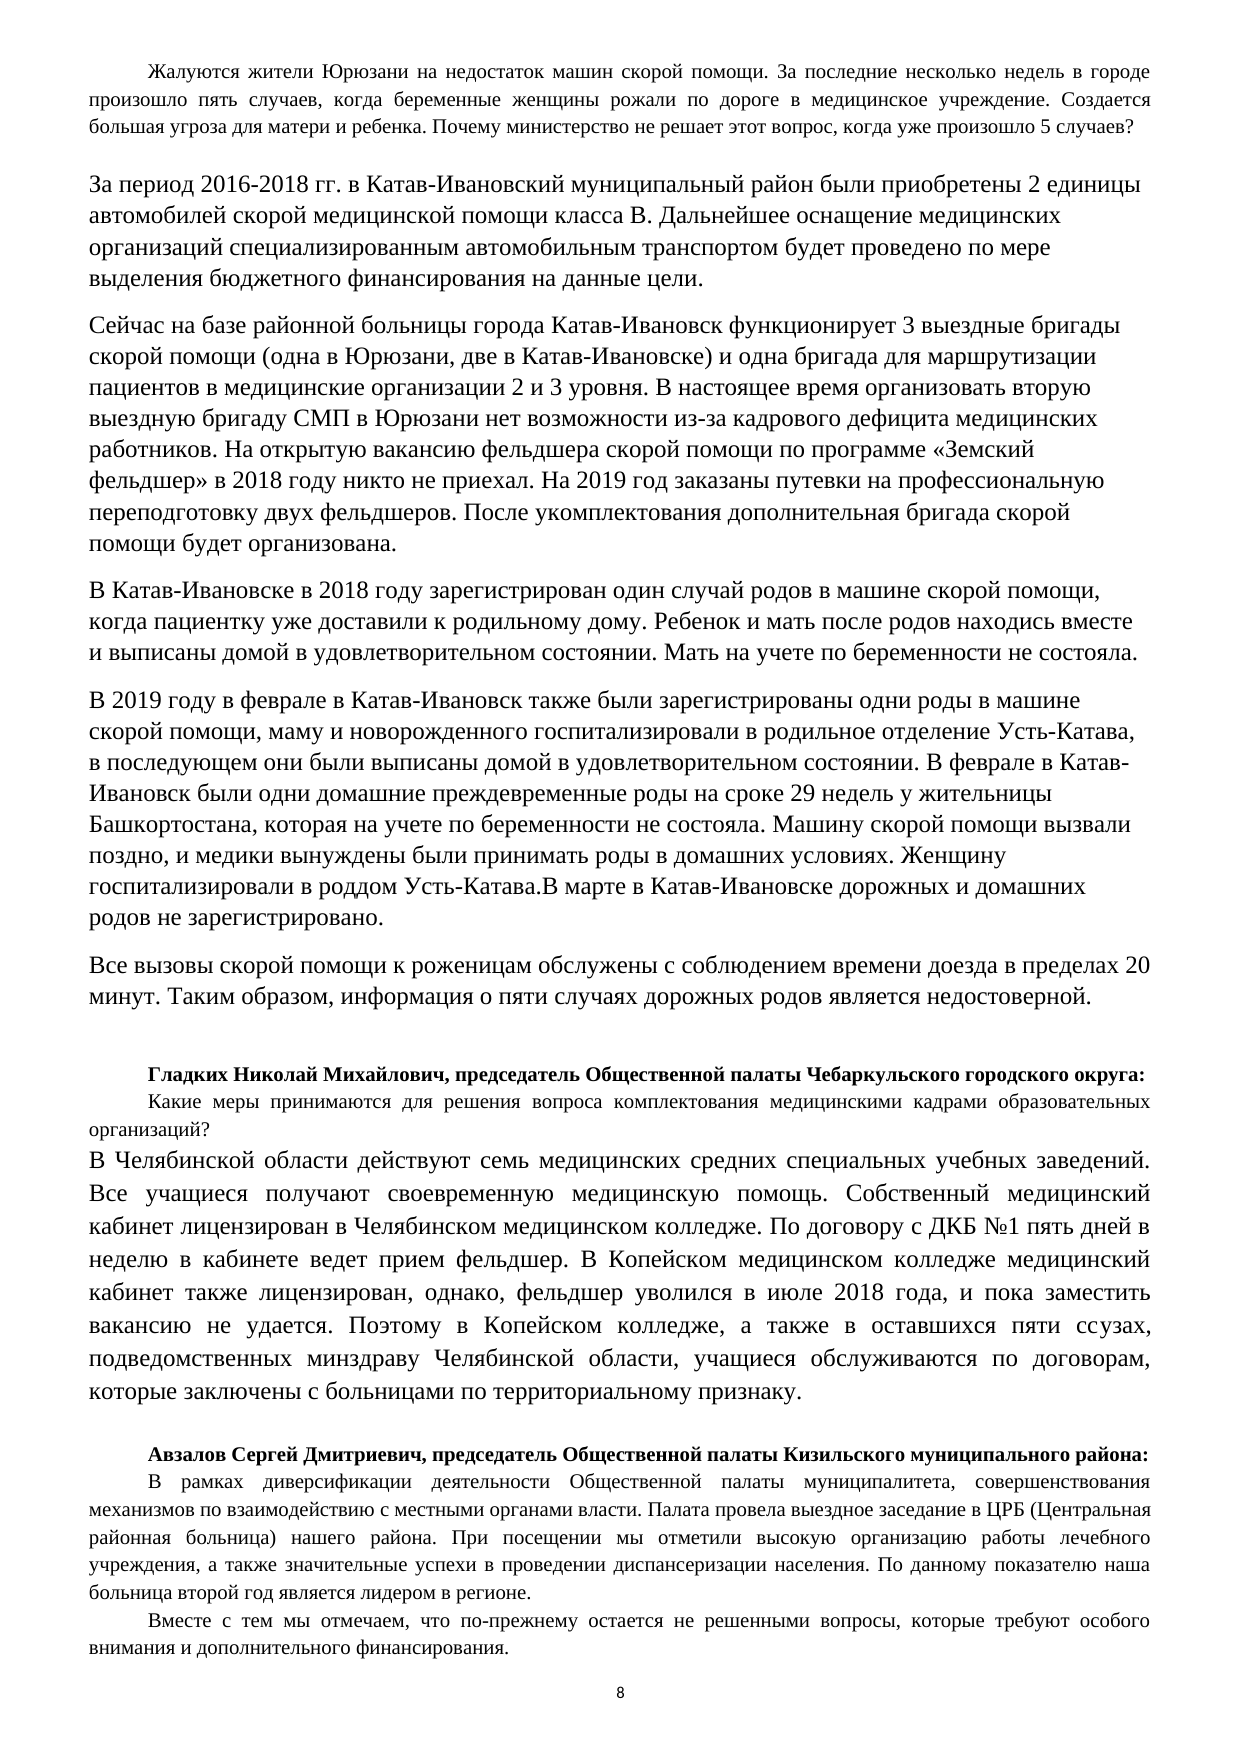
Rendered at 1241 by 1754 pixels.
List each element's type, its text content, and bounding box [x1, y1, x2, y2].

text Жалуются жители Юрюзани на недостаток машин скорой помощи. За последние несколько недель в городе произошло пять случаев, когда беременные женщины рожали по дороге в медицинское учреждение. Создается большая угроза для матери и ребенка. Почему министерство не решает этот вопрос, когда уже произошло 5 случаев? [89, 59, 1152, 138]
text В 2019 году в феврале в Катав-Ивановск также были зарегистрированы одни роды в машине скорой помощи, маму и новорожденного госпитализировали в родильное отделение Усть-Катава, в последующем они были выписаны домой в удовлетворительном состоянии. В феврале в Катав-Ивановск были одни домашние преждевременные роды на сроке 29 недель у жительницы Башкортостана, которая на учете по беременности не состояла. Машину скорой помощи вызвали поздно, и медики вынуждены были принимать роды в домашних условиях. Женщину госпитализировали в роддом Усть-Катава.В марте в Катав-Ивановске дорожных и домашних родов не зарегистрировано. [89, 685, 1152, 931]
text В Катав-Ивановске в 2018 году зарегистрирован один случай родов в машине скорой помощи, когда пациентку уже доставили к родильному дому. Ребенок и мать после родов находись вместе и выписаны домой в удовлетворительном состоянии. Мать на учете по беременности не состояла. [89, 575, 1152, 666]
text Авзалов Сергей Дмитриевич, председатель Общественной палаты Кизильского муниципального района: [89, 1442, 1152, 1466]
text Какие меры принимаются для решения вопроса комплектования медицинскими кадрами образовательных организаций? [89, 1089, 1152, 1141]
text В рамках диверсификации деятельности Общественной палаты муниципалитета, совершенствования механизмов по взаимодействию с местными органами власти. Палата провела выездное заседание в ЦРБ (Центральная районная больница) нашего района. При посещении мы отметили высокую организацию работы лечебного учреждения, а также значительные успехи в проведении диспансеризации населения. По данному показателю наша больница второй год является лидером в регионе. [89, 1469, 1152, 1604]
text В Челябинской области действуют семь медицинских средних специальных учебных заведений. Все учащиеся получают своевременную медицинскую помощь. Собственный медицинский кабинет лицензирован в Челябинском медицинском колледже. По договору с ДКБ №1 пять дней в неделю в кабинете ведет прием фельдшер. В Копейском медицинском колледже медицинский кабинет также лицензирован, однако, фельдшер уволился в июле 2018 года, и пока заместить вакансию не удается. Поэтому в Копейском колледже, а также в оставшихся пяти ссузах, подведомственных минздраву Челябинской области, учащиеся обслуживаются по договорам, которые заключены с больницами по территориальному признаку. [89, 1145, 1152, 1404]
text Гладких Николай Михайлович, председатель Общественной палаты Чебаркульского городского округа: [89, 1062, 1152, 1086]
text За период 2016-2018 гг. в Катав-Ивановский муниципальный район были приобретены 2 единицы автомобилей скорой медицинской помощи класса В. Дальнейшее оснащение медицинских организаций специализированным автомобильным транспортом будет проведено по мере выделения бюджетного финансирования на данные цели. [89, 169, 1152, 291]
text Все вызовы скорой помощи к роженицам обслужены с соблюдением времени доезда в пределах 20 минут. Таким образом, информация о пяти случаях дорожных родов является недостоверной. [89, 950, 1152, 1010]
text Вместе с тем мы отмечаем, что по-прежнему остается не решенными вопросы, которые требуют особого внимания и дополнительного финансирования. [89, 1607, 1152, 1659]
text Сейчас на базе районной больницы города Катав-Ивановск функционирует 3 выездные бригады скорой помощи (одна в Юрюзани, две в Катав-Ивановске) и одна бригада для маршрутизации пациентов в медицинские организации 2 и 3 уровня. В настоящее время организовать вторую выездную бригаду СМП в Юрюзани нет возможности из-за кадрового дефицита медицинских работников. На открытую вакансию фельдшера скорой помощи по программе «Земский фельдшер» в 2018 году никто не приехал. На 2019 год заказаны путевки на профессиональную переподготовку двух фельдшеров. После укомплектования дополнительная бригада скорой помощи будет организована. [89, 310, 1152, 556]
